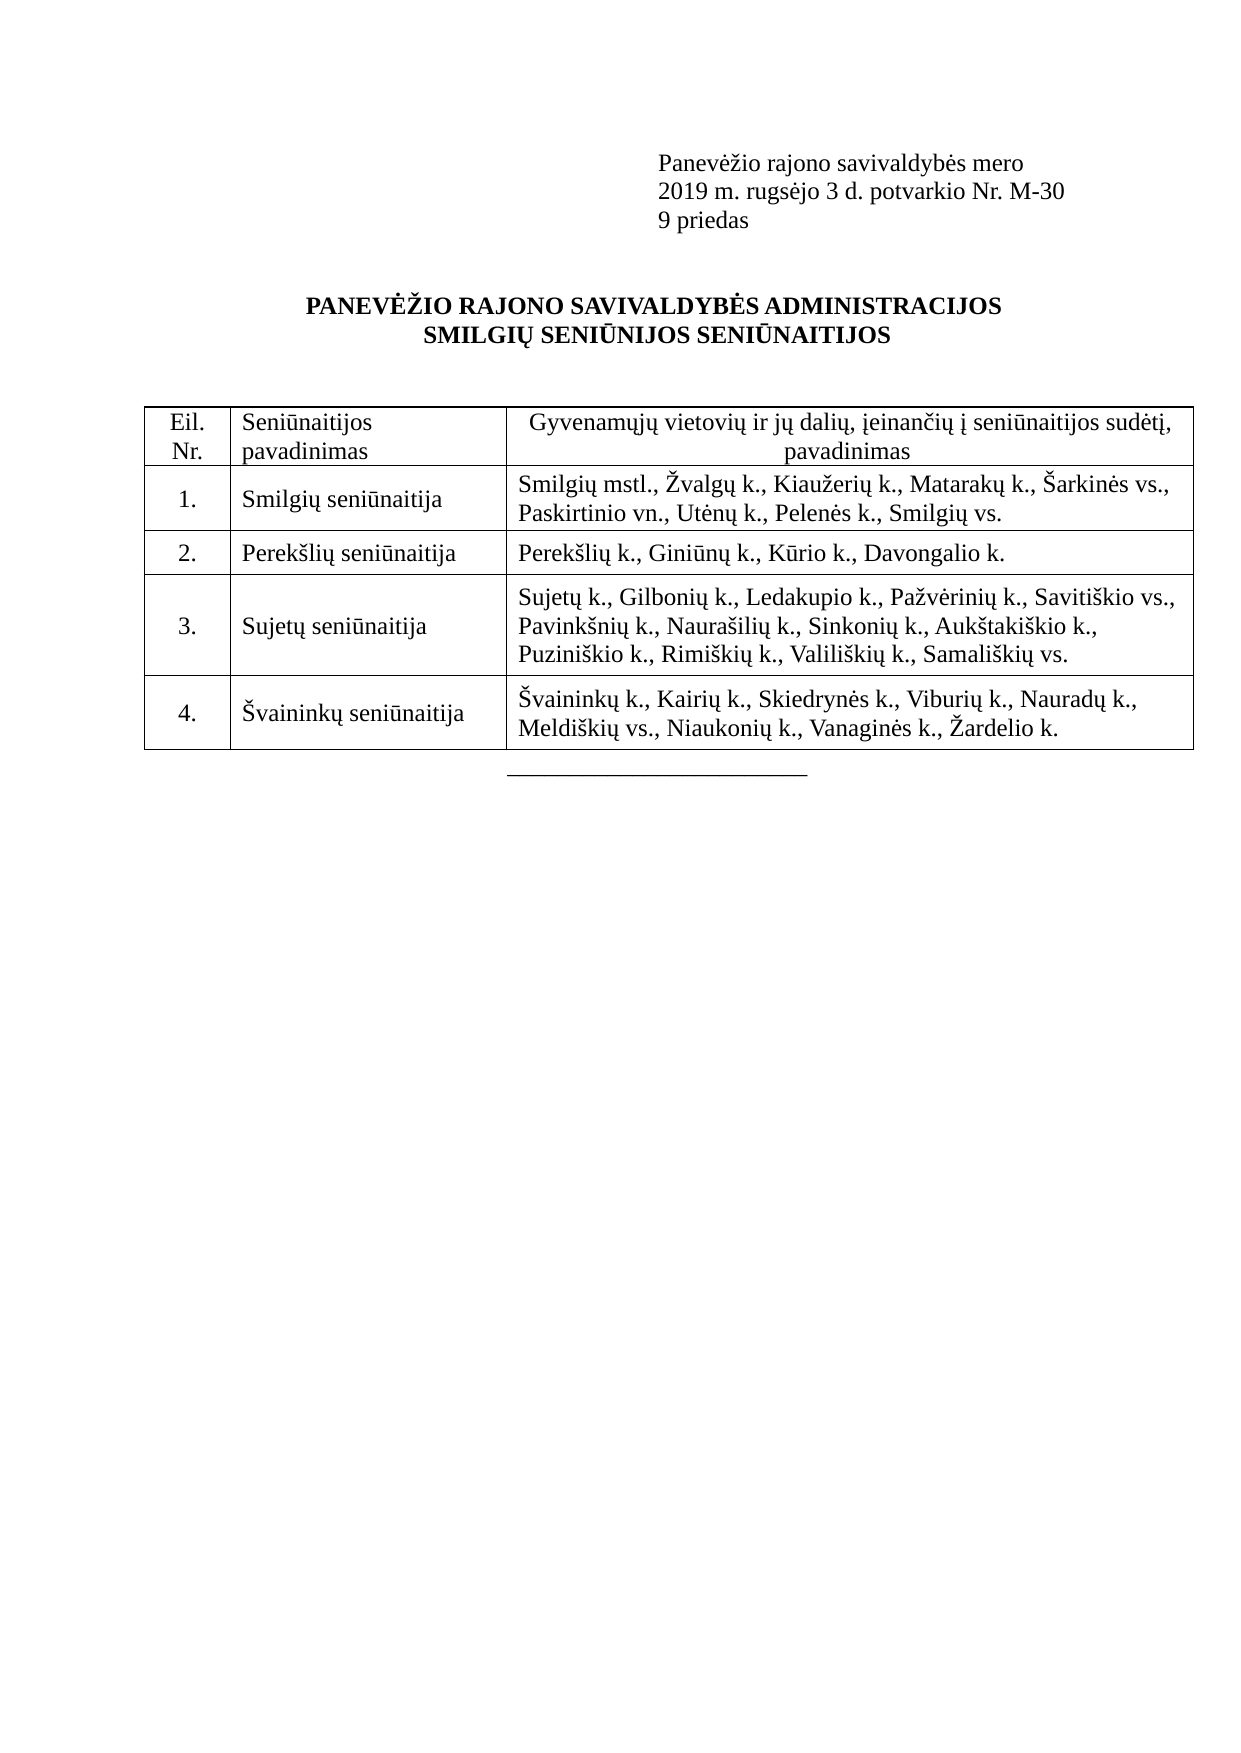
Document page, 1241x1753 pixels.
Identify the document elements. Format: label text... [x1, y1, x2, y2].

table_cell 3. [145, 575, 230, 675]
text ________________________ [133, 750, 1181, 779]
table_cell Sujetų k., Gilbonių k., Ledakupio k., Pažvėrinių k., Savitiškio vs., Pavinkšnių k., Naurašilių k., Sinkonių k., Aukštakiškio k., Puziniškio k., Rimiškių k., Valiliškių k., Samališkių vs. [507, 575, 1193, 675]
table_cell Švaininkų k., Kairių k., Skiedrynės k., Viburių k., Nauradų k., Meldiškių vs., Niaukonių k., Vanaginės k., Žardelio k. [507, 676, 1193, 749]
table_cell Perekšlių seniūnaitija [231, 531, 506, 574]
text Panevėžio rajono savivaldybės mero [133, 148, 1181, 176]
table_cell Smilgių mstl., Žvalgų k., Kiaužerių k., Matarakų k., Šarkinės vs., Paskirtinio vn., Utėnų k., Pelenės k., Smilgių vs. [507, 466, 1193, 530]
table_cell Smilgių seniūnaitija [231, 466, 506, 530]
table_cell 4. [145, 676, 230, 749]
table_cell 2. [145, 531, 230, 574]
table_header Seniūnaitijos pavadinimas [231, 408, 506, 465]
text 2019 m. rugsėjo 3 d. potvarkio Nr. M-30 [583, 176, 1181, 205]
text 9 priedas [583, 205, 1181, 234]
table_cell 1. [145, 466, 230, 530]
table_cell Švaininkų seniūnaitija [231, 676, 506, 749]
table_header Eil. Nr. [145, 408, 230, 465]
table_cell Perekšlių k., Giniūnų k., Kūrio k., Davongalio k. [507, 531, 1193, 574]
text PANEVĖŽIO RAJONO SAVIVALDYBĖS ADMINISTRACIJOS SMILGIŲ SENIŪNIJOS SENIŪNAITIJOS [133, 291, 1181, 349]
table_header Gyvenamųjų vietovių ir jų dalių, įeinančių į seniūnaitijos sudėtį, pavadinimas [507, 408, 1193, 465]
table_cell Sujetų seniūnaitija [231, 575, 506, 675]
